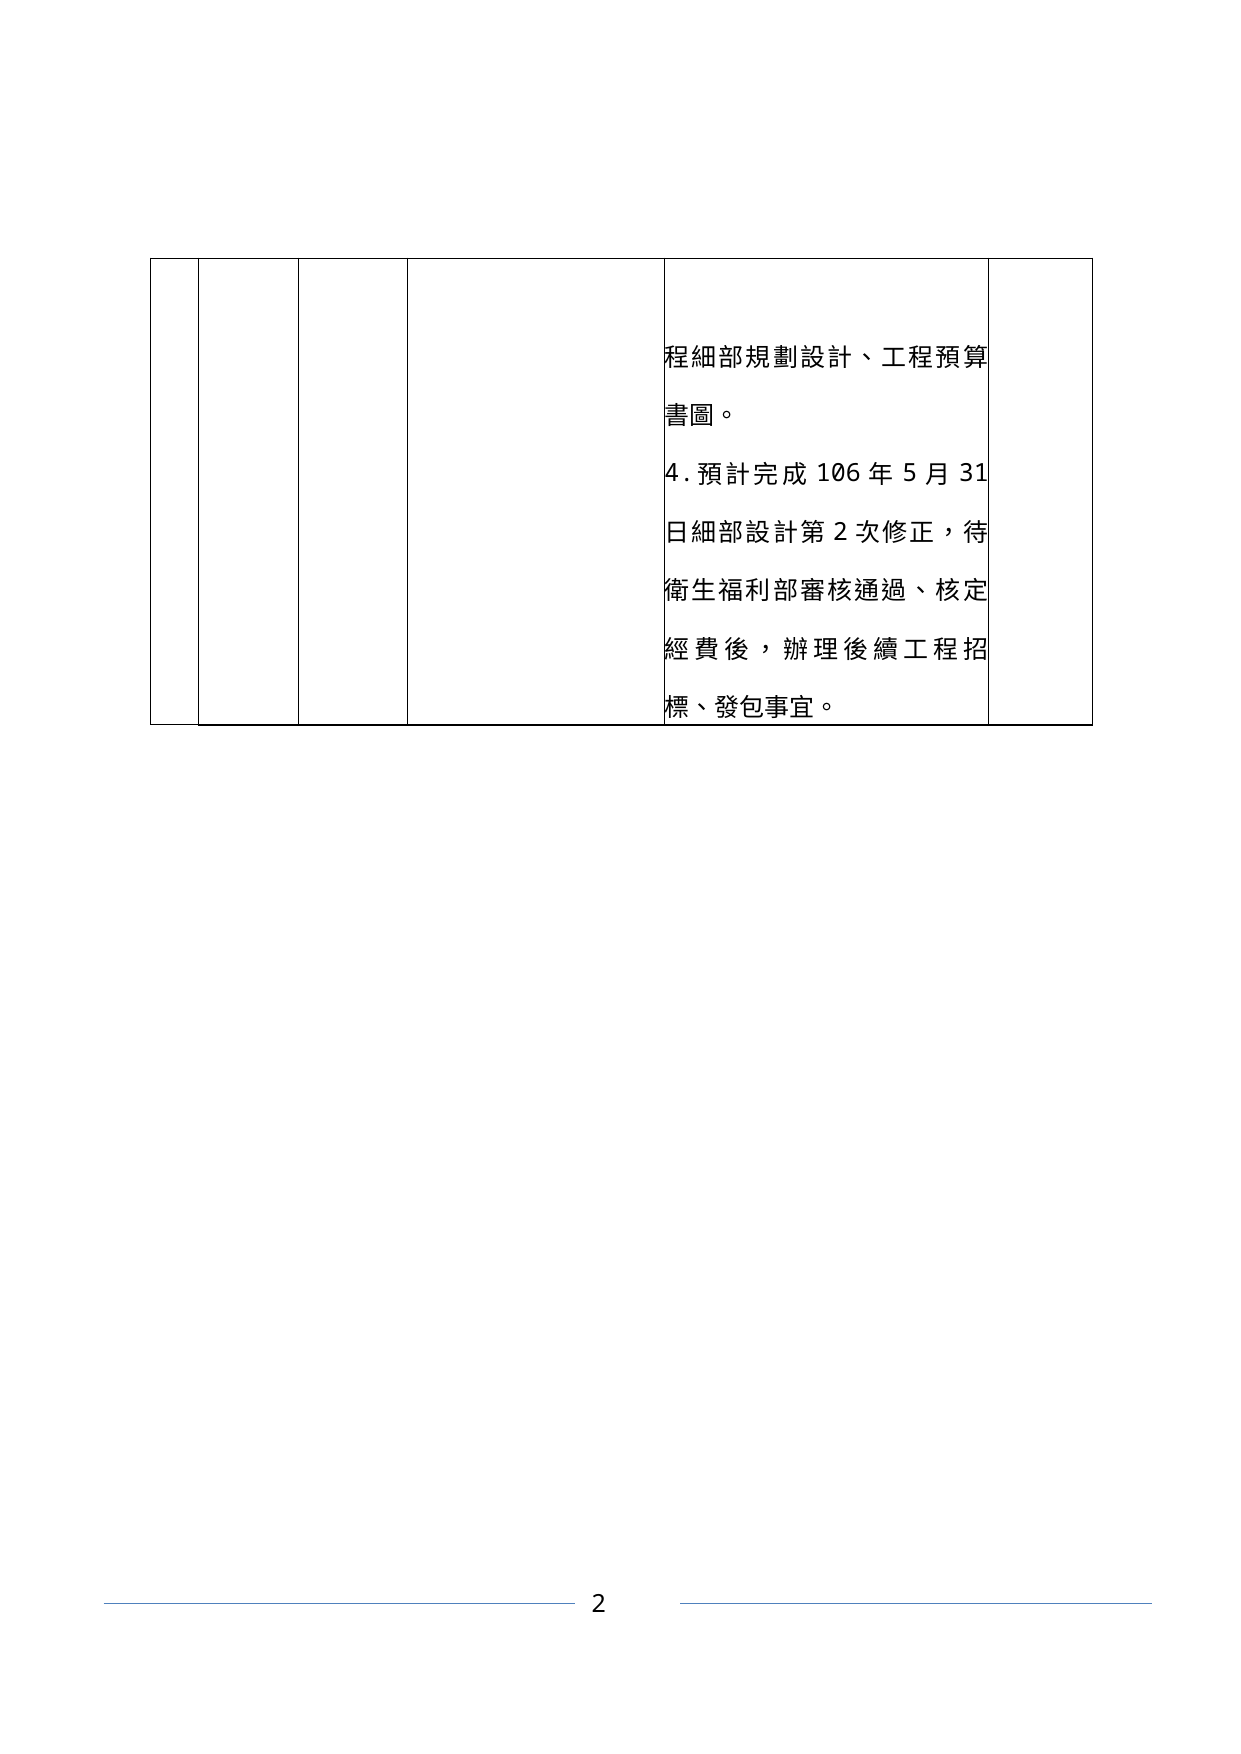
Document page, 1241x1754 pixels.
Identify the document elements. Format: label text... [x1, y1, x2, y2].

table_cell [151, 259, 198, 724]
table_cell [299, 259, 407, 724]
table_cell [199, 259, 298, 724]
table_cell 程細部規劃設計、工程預算書圖。 4.預計完成106年5月31日細部設計第2次修正，待衛生福利部審核通過、核定經費後，辦理後續工程招標、發包事宜。 [665, 259, 988, 724]
table_cell [989, 259, 1092, 724]
table_cell [408, 259, 664, 724]
